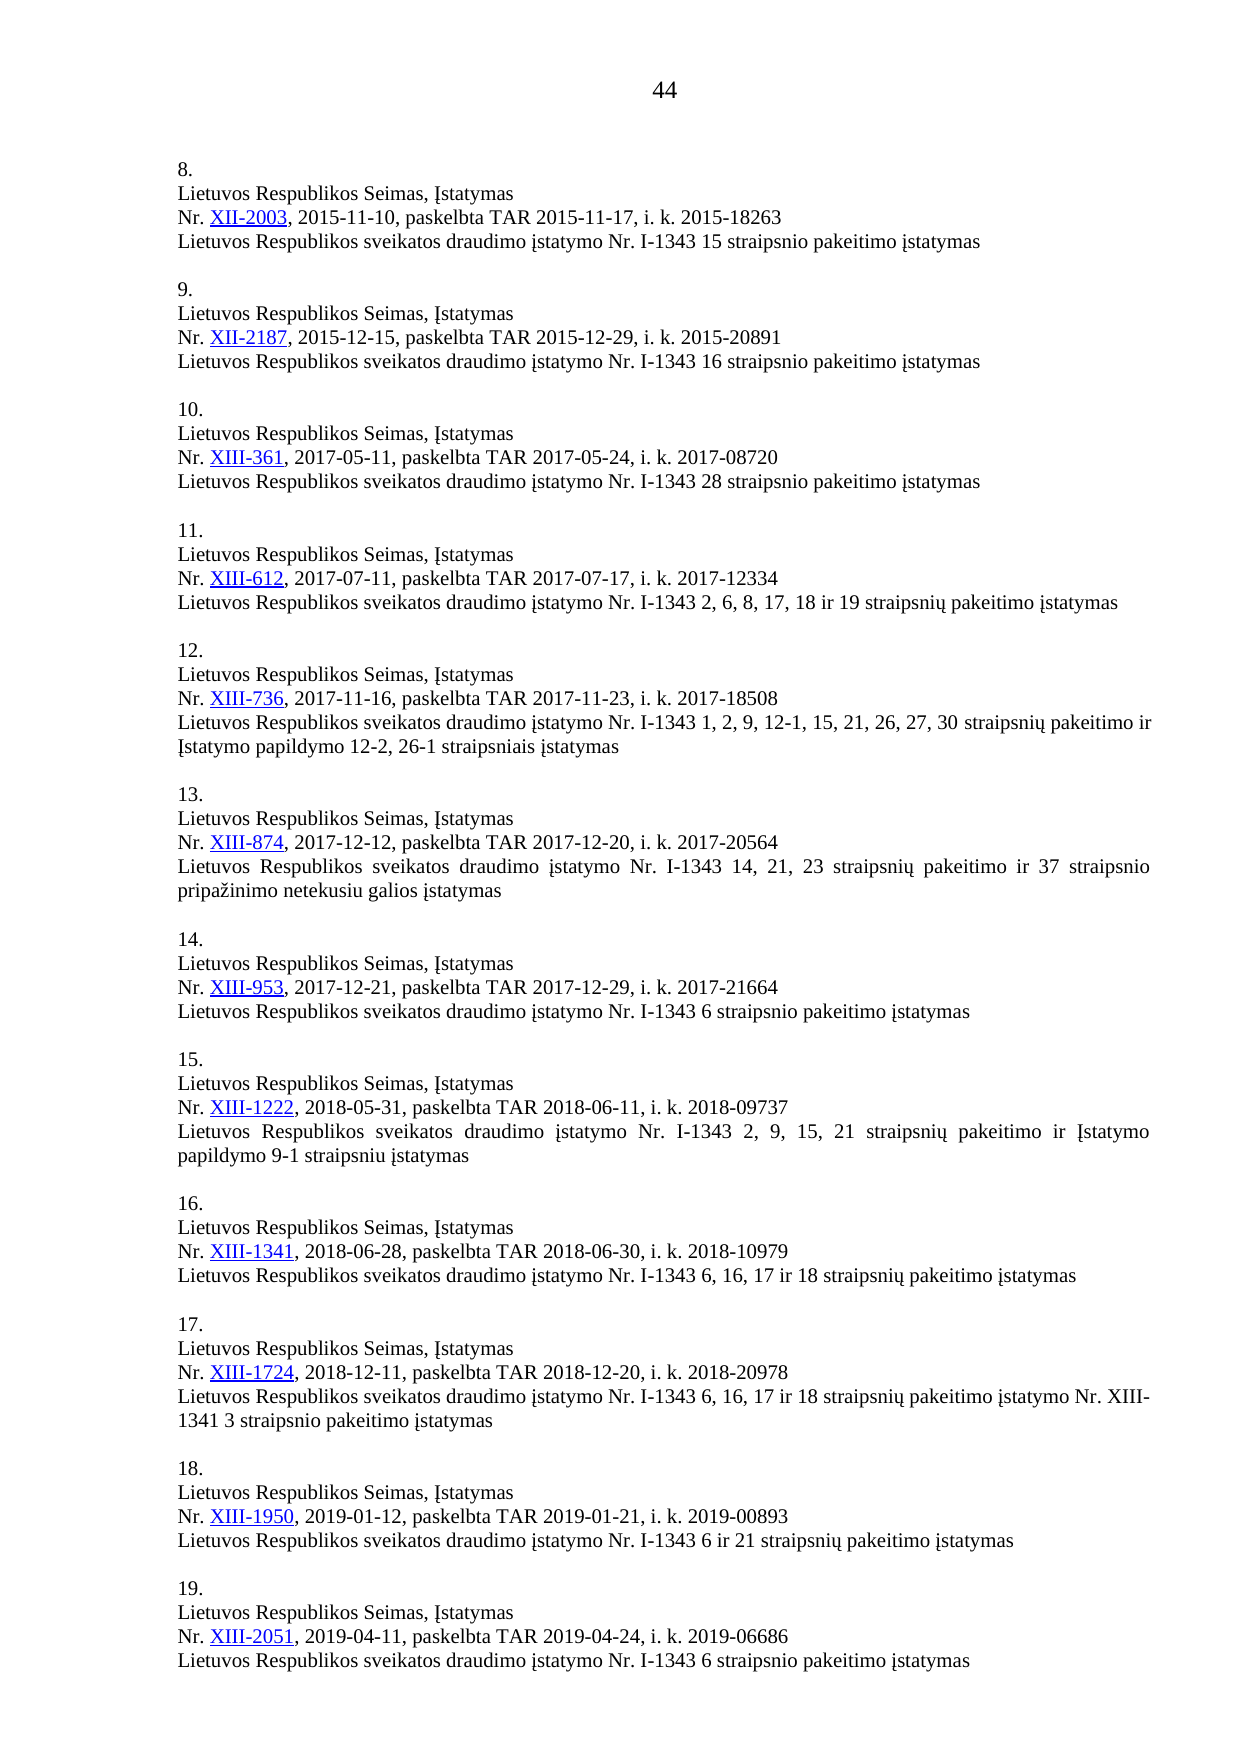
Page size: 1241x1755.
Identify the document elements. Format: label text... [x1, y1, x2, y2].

text 16. [177, 1191, 1152, 1215]
text Lietuvos Respublikos Seimas, Įstatymas [177, 421, 1152, 445]
text 9. [177, 277, 1152, 301]
text Lietuvos Respublikos sveikatos draudimo įstatymo Nr. I-1343 6, 16, 17 ir 18 straipsnių pakeitimo įstatymo Nr. XIII-1341 3 straipsnio pakeitimo įstatymas [177, 1384, 1152, 1432]
text 17. [177, 1312, 1152, 1336]
text Lietuvos Respublikos sveikatos draudimo įstatymo Nr. I-1343 15 straipsnio pakeitimo įstatymas [177, 229, 1152, 253]
text Lietuvos Respublikos Seimas, Įstatymas [177, 1071, 1152, 1095]
text Nr. XII-2187, 2015-12-15, paskelbta TAR 2015-12-29, i. k. 2015-20891 [177, 325, 1152, 349]
text Lietuvos Respublikos Seimas, Įstatymas [177, 1336, 1152, 1360]
text 15. [177, 1047, 1152, 1071]
text Nr. XIII-736, 2017-11-16, paskelbta TAR 2017-11-23, i. k. 2017-18508 [177, 686, 1152, 710]
text Nr. XIII-1950, 2019-01-12, paskelbta TAR 2019-01-21, i. k. 2019-00893 [177, 1504, 1152, 1528]
text Lietuvos Respublikos Seimas, Įstatymas [177, 1480, 1152, 1504]
text 19. [177, 1576, 1152, 1600]
text Lietuvos Respublikos sveikatos draudimo įstatymo Nr. I-1343 1, 2, 9, 12-1, 15, 21, 26, 27, 30 straipsnių pakeitimo ir Įstatymo papildymo 12-2, 26-1 straipsniais įstatymas [177, 710, 1152, 758]
text Lietuvos Respublikos Seimas, Įstatymas [177, 181, 1152, 205]
text Nr. XIII-1222, 2018-05-31, paskelbta TAR 2018-06-11, i. k. 2018-09737 [177, 1095, 1152, 1119]
text Nr. XIII-2051, 2019-04-11, paskelbta TAR 2019-04-24, i. k. 2019-06686 [177, 1624, 1152, 1648]
text Lietuvos Respublikos Seimas, Įstatymas [177, 662, 1152, 686]
text Lietuvos Respublikos Seimas, Įstatymas [177, 951, 1152, 975]
text Lietuvos Respublikos sveikatos draudimo įstatymo Nr. I-1343 6 straipsnio pakeitimo įstatymas [177, 999, 1152, 1023]
text Lietuvos Respublikos sveikatos draudimo įstatymo Nr. I-1343 14, 21, 23 straipsnių pakeitimo ir 37 straipsnio pripažinimo netekusiu galios įstatymas [177, 854, 1152, 902]
text Lietuvos Respublikos Seimas, Įstatymas [177, 806, 1152, 830]
text Lietuvos Respublikos Seimas, Įstatymas [177, 542, 1152, 566]
text Nr. XII-2003, 2015-11-10, paskelbta TAR 2015-11-17, i. k. 2015-18263 [177, 205, 1152, 229]
text 18. [177, 1456, 1152, 1480]
text Lietuvos Respublikos Seimas, Įstatymas [177, 301, 1152, 325]
text 11. [177, 517, 1152, 542]
text Nr. XIII-953, 2017-12-21, paskelbta TAR 2017-12-29, i. k. 2017-21664 [177, 975, 1152, 999]
text Nr. XIII-1341, 2018-06-28, paskelbta TAR 2018-06-30, i. k. 2018-10979 [177, 1239, 1152, 1263]
text Nr. XIII-874, 2017-12-12, paskelbta TAR 2017-12-20, i. k. 2017-20564 [177, 830, 1152, 854]
text Lietuvos Respublikos Seimas, Įstatymas [177, 1215, 1152, 1239]
text Lietuvos Respublikos sveikatos draudimo įstatymo Nr. I-1343 2, 9, 15, 21 straipsnių pakeitimo ir Įstatymo papildymo 9-1 straipsniu įstatymas [177, 1119, 1152, 1167]
text 12. [177, 638, 1152, 662]
text 14. [177, 927, 1152, 951]
text Lietuvos Respublikos sveikatos draudimo įstatymo Nr. I-1343 28 straipsnio pakeitimo įstatymas [177, 469, 1152, 493]
text Lietuvos Respublikos sveikatos draudimo įstatymo Nr. I-1343 2, 6, 8, 17, 18 ir 19 straipsnių pakeitimo įstatymas [177, 590, 1152, 614]
text 10. [177, 397, 1152, 421]
text Nr. XIII-612, 2017-07-11, paskelbta TAR 2017-07-17, i. k. 2017-12334 [177, 566, 1152, 590]
text Nr. XIII-361, 2017-05-11, paskelbta TAR 2017-05-24, i. k. 2017-08720 [177, 445, 1152, 469]
text Nr. XIII-1724, 2018-12-11, paskelbta TAR 2018-12-20, i. k. 2018-20978 [177, 1360, 1152, 1384]
text Lietuvos Respublikos sveikatos draudimo įstatymo Nr. I-1343 6 ir 21 straipsnių pakeitimo įstatymas [177, 1528, 1152, 1552]
text Lietuvos Respublikos sveikatos draudimo įstatymo Nr. I-1343 6 straipsnio pakeitimo įstatymas [177, 1648, 1152, 1672]
text Lietuvos Respublikos sveikatos draudimo įstatymo Nr. I-1343 6, 16, 17 ir 18 straipsnių pakeitimo įstatymas [177, 1263, 1152, 1287]
text 8. [177, 157, 1152, 181]
text 13. [177, 782, 1152, 806]
text Lietuvos Respublikos Seimas, Įstatymas [177, 1600, 1152, 1624]
text Lietuvos Respublikos sveikatos draudimo įstatymo Nr. I-1343 16 straipsnio pakeitimo įstatymas [177, 349, 1152, 373]
